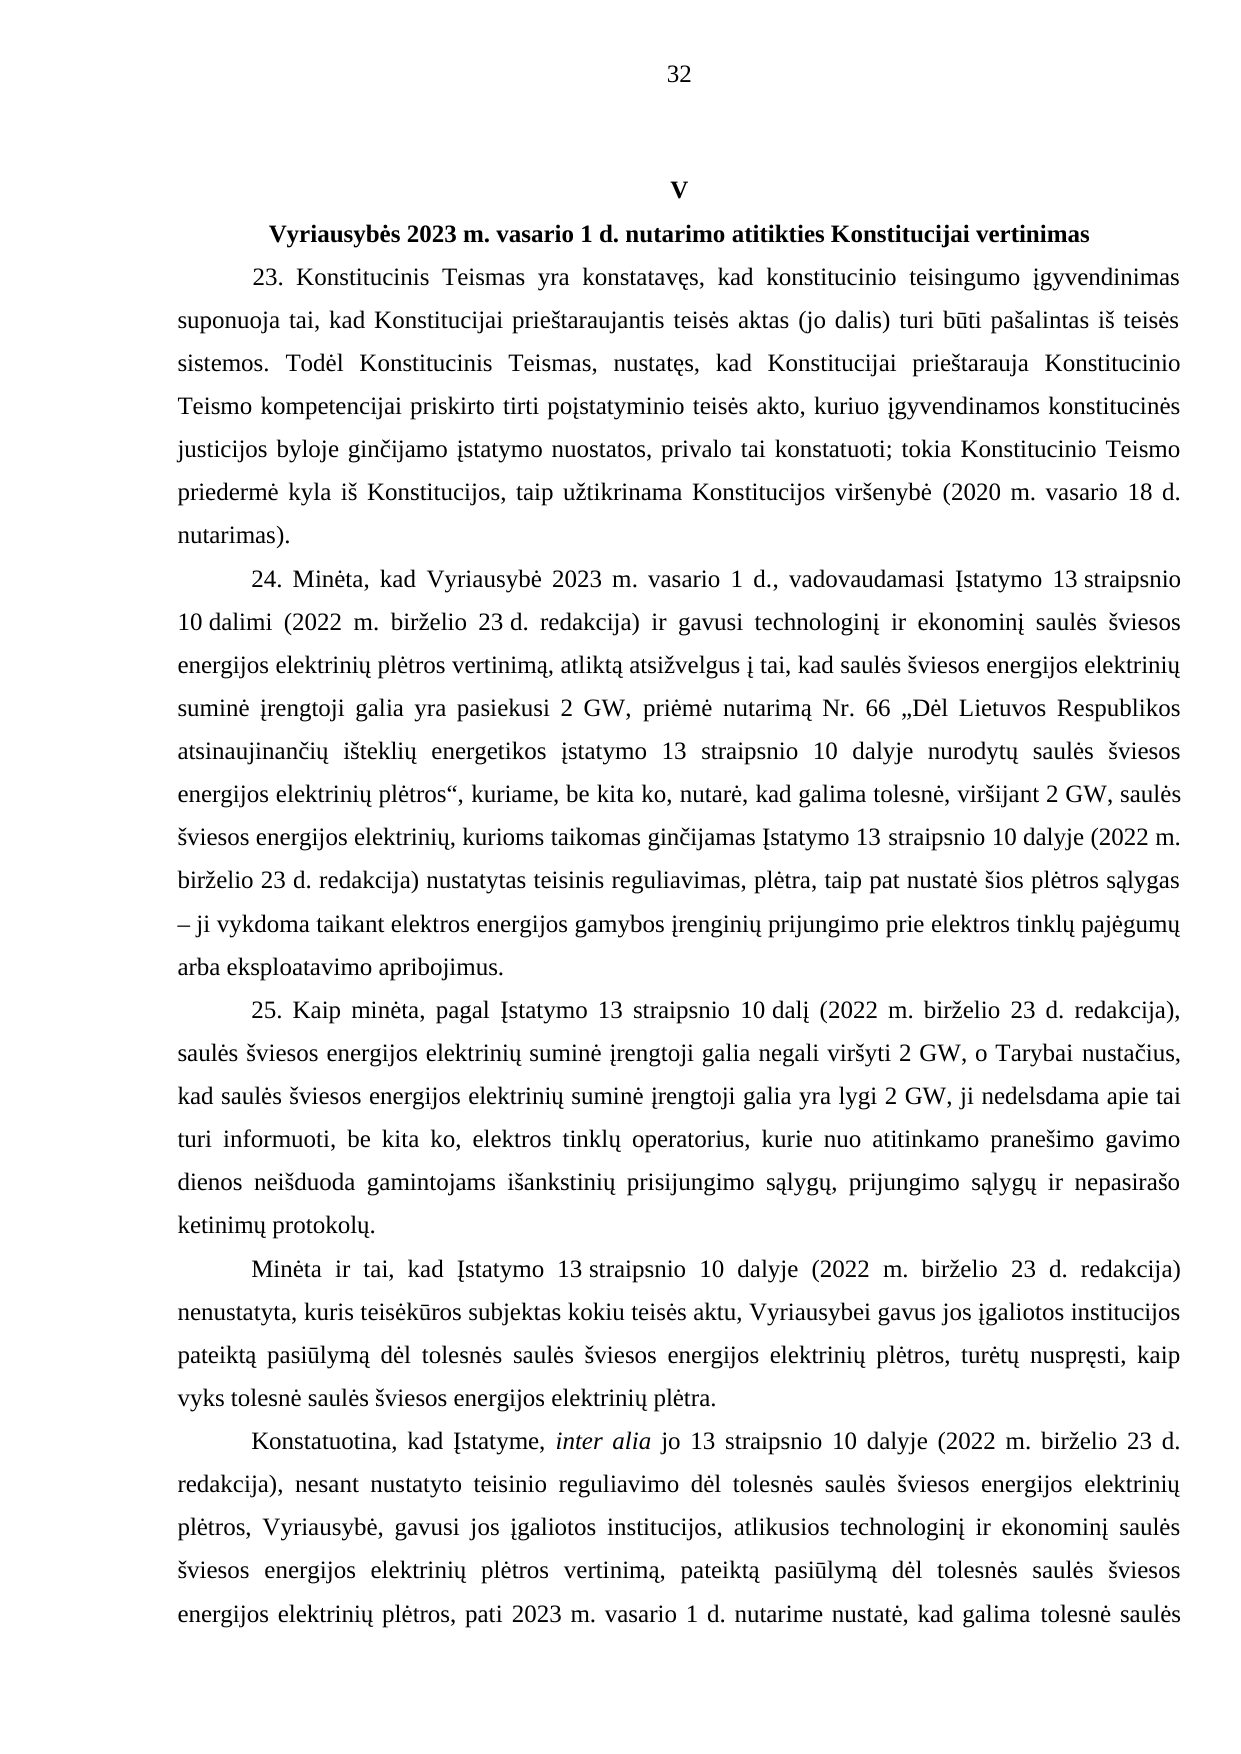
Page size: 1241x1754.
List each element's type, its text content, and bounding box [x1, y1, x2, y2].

text 23. Konstitucinis Teismas yra konstatavęs, kad konstitucinio teisingumo įgyvendinimas suponuoja tai, kad Konstitucijai prieštaraujantis teisės aktas (jo dalis) turi būti pašalintas iš teisės sistemos. Todėl Konstitucinis Teismas, nustatęs, kad Konstitucijai prieštarauja Konstitucinio Teismo kompetencijai priskirto tirti poįstatyminio teisės akto, kuriuo įgyvendinamos konstitucinės justicijos byloje ginčijamo įstatymo nuostatos, privalo tai konstatuoti; tokia Konstitucinio Teismo priedermė kyla iš Konstitucijos, taip užtikrinama Konstitucijos viršenybė (2020 m. vasario 18 d. nutarimas). [177, 262, 1181, 549]
text V [177, 176, 1181, 204]
text 25. Kaip minėta, pagal Įstatymo 13 straipsnio 10 dalį (2022 m. birželio 23 d. redakcija), saulės šviesos energijos elektrinių suminė įrengtoji galia negali viršyti 2 GW, o Tarybai nustačius, kad saulės šviesos energijos elektrinių suminė įrengtoji galia yra lygi 2 GW, ji nedelsdama apie tai turi informuoti, be kita ko, elektros tinklų operatorius, kurie nuo atitinkamo pranešimo gavimo dienos neišduoda gamintojams išankstinių prisijungimo sąlygų, prijungimo sąlygų ir nepasirašo ketinimų protokolų. [177, 995, 1181, 1239]
text Konstatuotina, kad Įstatyme, inter alia jo 13 straipsnio 10 dalyje (2022 m. birželio 23 d. redakcija), nesant nustatyto teisinio reguliavimo dėl tolesnės saulės šviesos energijos elektrinių plėtros, Vyriausybė, gavusi jos įgaliotos institucijos, atlikusios technologinį ir ekonominį saulės šviesos energijos elektrinių plėtros vertinimą, pateiktą pasiūlymą dėl tolesnės saulės šviesos energijos elektrinių plėtros, pati 2023 m. vasario 1 d. nutarime nustatė, kad galima tolesnė saulės [177, 1426, 1181, 1627]
text 24. Minėta, kad Vyriausybė 2023 m. vasario 1 d., vadovaudamasi Įstatymo 13 straipsnio 10 dalimi (2022 m. birželio 23 d. redakcija) ir gavusi technologinį ir ekonominį saulės šviesos energijos elektrinių plėtros vertinimą, atliktą atsižvelgus į tai, kad saulės šviesos energijos elektrinių suminė įrengtoji galia yra pasiekusi 2 GW, priėmė nutarimą Nr. 66 „Dėl Lietuvos Respublikos atsinaujinančių išteklių energetikos įstatymo 13 straipsnio 10 dalyje nurodytų saulės šviesos energijos elektrinių plėtros“, kuriame, be kita ko, nutarė, kad galima tolesnė, viršijant 2 GW, saulės šviesos energijos elektrinių, kurioms taikomas ginčijamas Įstatymo 13 straipsnio 10 dalyje (2022 m. birželio 23 d. redakcija) nustatytas teisinis reguliavimas, plėtra, taip pat nustatė šios plėtros sąlygas – ji vykdoma taikant elektros energijos gamybos įrenginių prijungimo prie elektros tinklų pajėgumų arba eksploatavimo apribojimus. [177, 564, 1181, 981]
text Vyriausybės 2023 m. vasario 1 d. nutarimo atitikties Konstitucijai vertinimas [177, 219, 1181, 247]
text Minėta ir tai, kad Įstatymo 13 straipsnio 10 dalyje (2022 m. birželio 23 d. redakcija) nenustatyta, kuris teisėkūros subjektas kokiu teisės aktu, Vyriausybei gavus jos įgaliotos institucijos pateiktą pasiūlymą dėl tolesnės saulės šviesos energijos elektrinių plėtros, turėtų nuspręsti, kaip vyks tolesnė saulės šviesos energijos elektrinių plėtra. [177, 1254, 1181, 1412]
